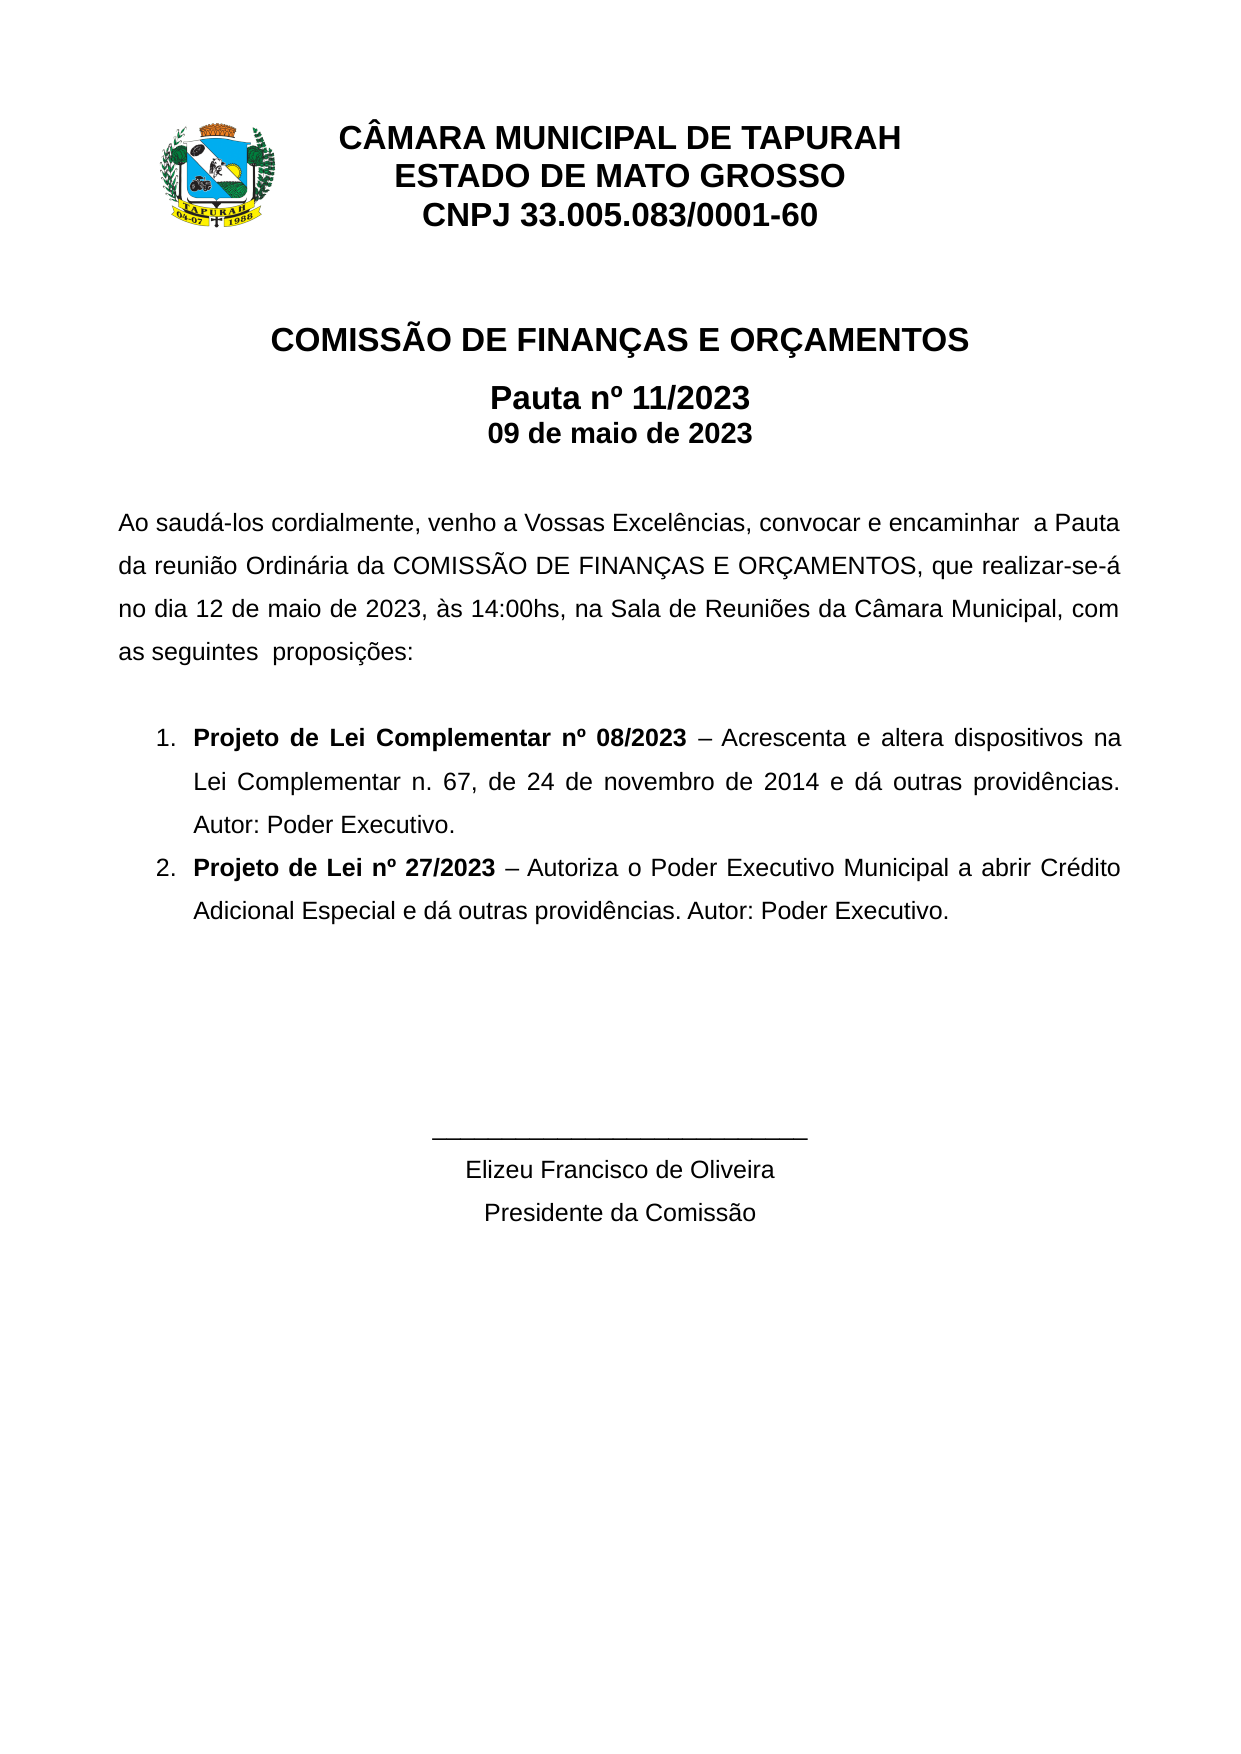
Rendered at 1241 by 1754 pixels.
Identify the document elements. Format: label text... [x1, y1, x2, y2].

picture [154, 115, 280, 237]
text 09 de maio de 2023 [118, 417, 1122, 450]
text Presidente da Comissão [118, 1198, 1122, 1226]
text Pauta nº 11/2023 [118, 378, 1122, 417]
text ___________________________ [118, 1111, 1122, 1140]
list Projeto de Lei nº 27/2023 – Autoriza o Poder Executivo Municipal a abrir Crédito Adicional Especial e dá outras providências. Autor: Poder Executivo. [156, 853, 1122, 924]
text Ao saudá-los cordialmente, venho a Vossas Excelências, convocar e encaminhar a Pauta da reunião Ordinária da COMISSÃO DE FINANÇAS E ORÇAMENTOS, que realizar-se-á no dia 12 de maio de 2023, às 14:00hs, na Sala de Reuniões da Câmara Municipal, com as seguintes proposições: [118, 508, 1122, 666]
text COMISSÃO DE FINANÇAS E ORÇAMENTOS [118, 321, 1122, 359]
text Elizeu Francisco de Oliveira [118, 1154, 1122, 1183]
list Projeto de Lei Complementar nº 08/2023 – Acrescenta e altera dispositivos na Lei Complementar n. 67, de 24 de novembro de 2014 e dá outras providências. Autor: Poder Executivo. [156, 723, 1122, 838]
